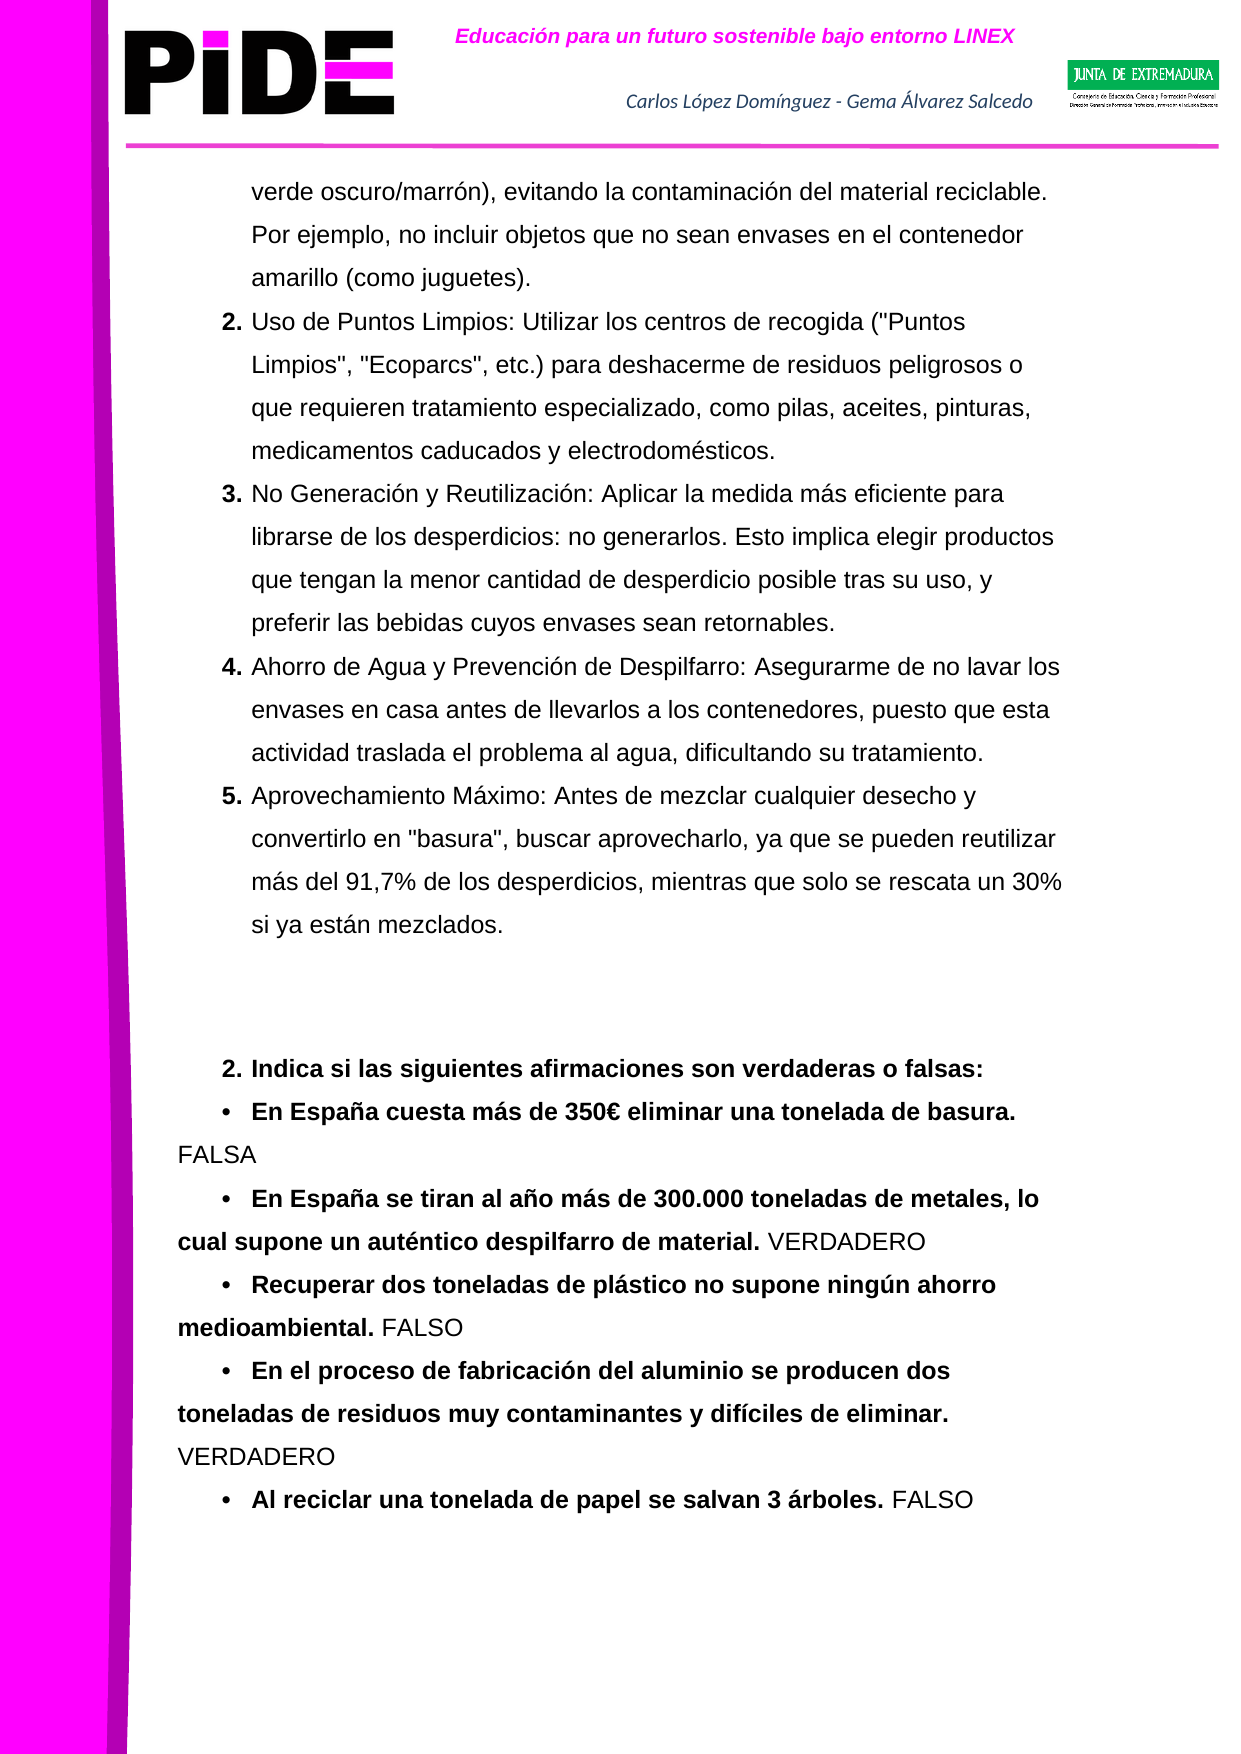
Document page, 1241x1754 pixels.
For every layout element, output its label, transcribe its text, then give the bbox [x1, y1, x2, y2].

picture [1067, 60, 1220, 108]
text • Recuperar dos toneladas de plástico no supone ningún ahorro medioambiental. FALSO [177, 1270, 1063, 1342]
text • En el proceso de fabricación del aluminio se producen dos toneladas de residuos muy contaminantes y difíciles de eliminar. VERDADERO [177, 1356, 1063, 1471]
list No Generación y Reutilización: Aplicar la medida más eficiente para librarse de los desperdicios: no generarlos. Esto implica elegir productos que tengan la menor cantidad de desperdicio posible tras su uso, y preferir las bebidas cuyos envases sean retornables. [222, 479, 1063, 637]
list Ahorro de Agua y Prevención de Despilfarro: Asegurarme de no lavar los envases en casa antes de llevarlos a los contenedores, puesto que esta actividad traslada el problema al agua, dificultando su tratamiento. [222, 652, 1063, 767]
list Aprovechamiento Máximo: Antes de mezclar cualquier desecho y convertirlo en "basura", buscar aprovecharlo, ya que se pueden reutilizar más del 91,7% de los desperdicios, mientras que solo se rescata un 30% si ya están mezclados. [222, 781, 1063, 939]
text 2. Indica si las siguientes afirmaciones son verdaderas o falsas: [177, 1054, 1063, 1083]
text • En España cuesta más de 350€ eliminar una tonelada de basura. FALSA [177, 1097, 1063, 1169]
list verde oscuro/marrón), evitando la contaminación del material reciclable. Por ejemplo, no incluir objetos que no sean envases en el contenedor amarillo (como juguetes). [222, 177, 1063, 292]
text • En España se tiran al año más de 300.000 toneladas de metales, lo cual supone un auténtico despilfarro de material. VERDADERO [177, 1184, 1063, 1256]
list Uso de Puntos Limpios: Utilizar los centros de recogida ("Puntos Limpios", "Ecoparcs", etc.) para deshacerme de residuos peligrosos o que requieren tratamiento especializado, como pilas, aceites, pinturas, medicamentos caducados y electrodomésticos. [222, 307, 1063, 465]
text • Al reciclar una tonelada de papel se salvan 3 árboles. FALSO [177, 1486, 1063, 1514]
picture [113, 10, 406, 139]
